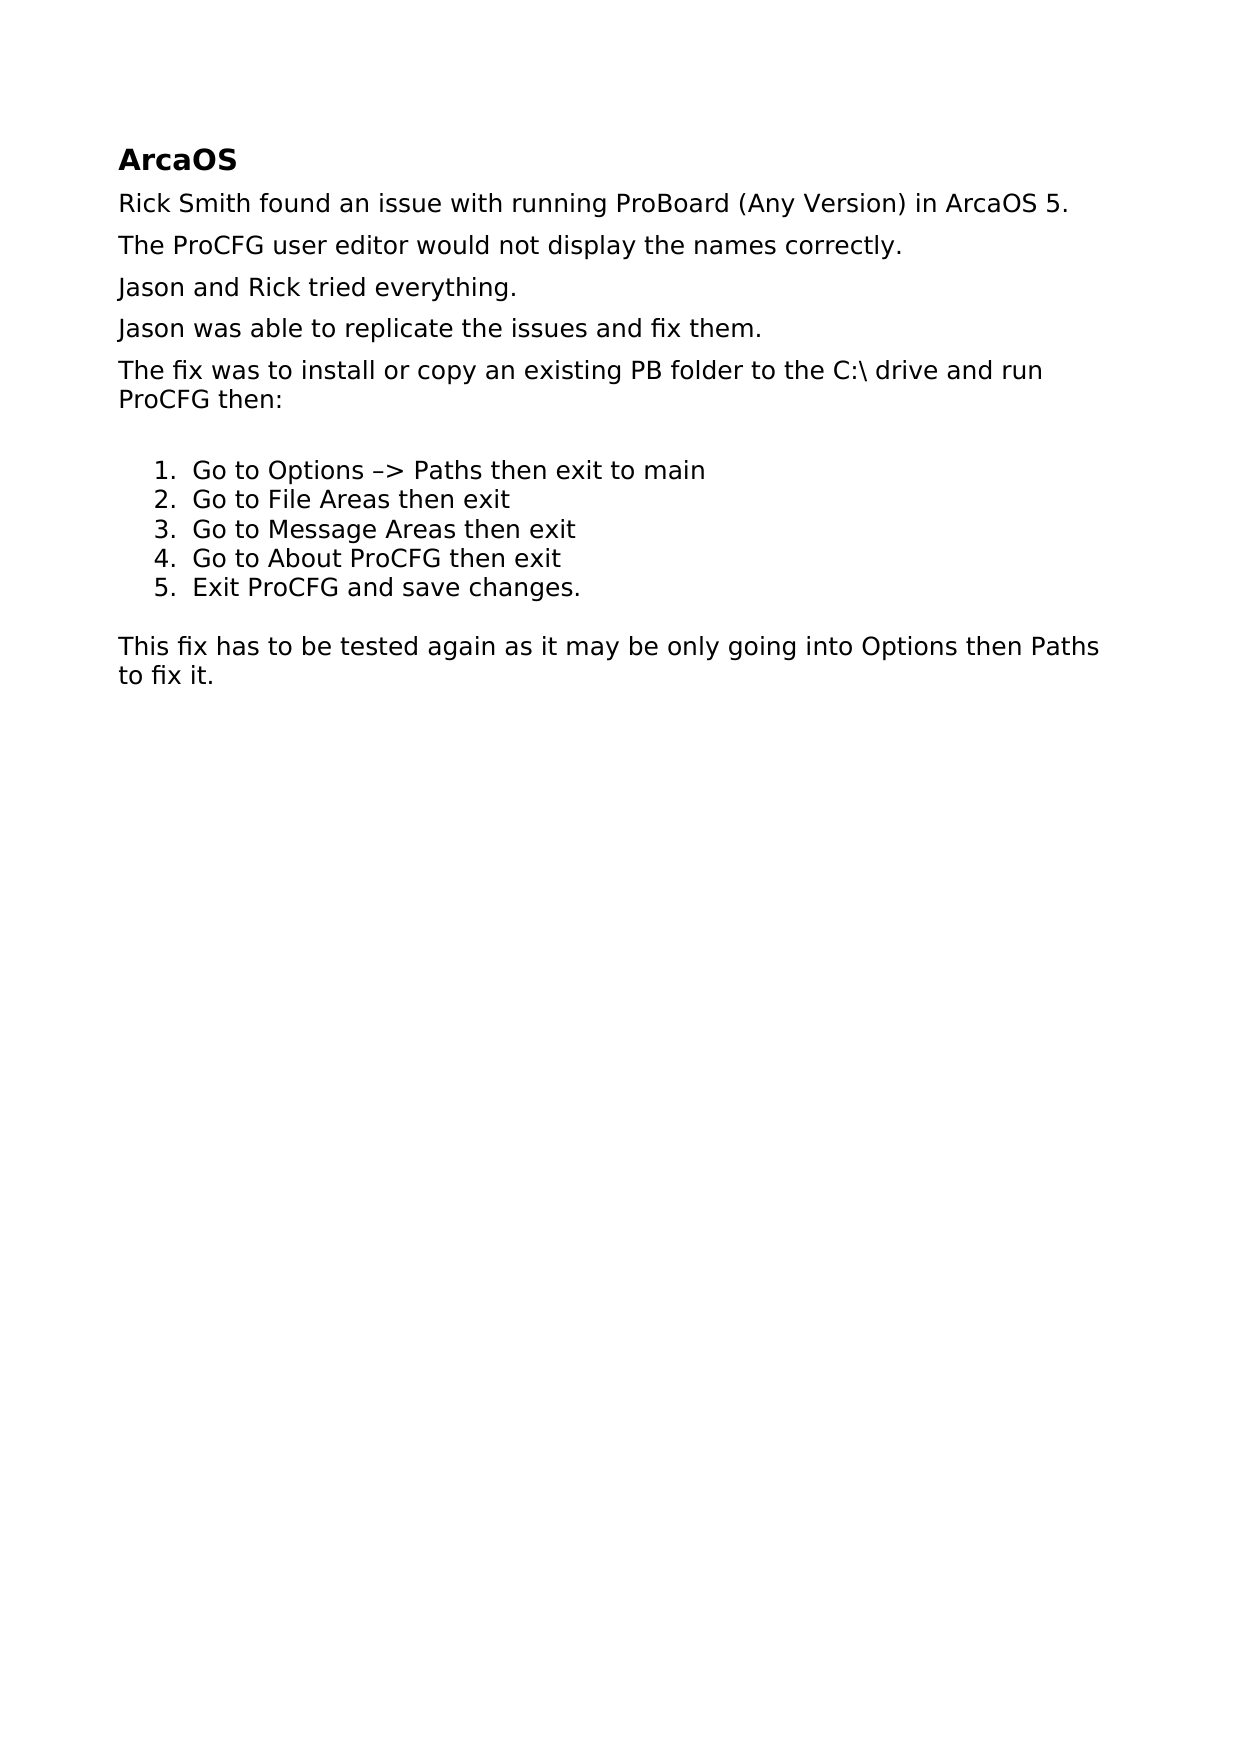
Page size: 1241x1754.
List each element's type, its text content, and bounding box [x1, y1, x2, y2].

list Go to File Areas then exit [177, 486, 1122, 515]
subtitle ArcaOS [118, 143, 1122, 177]
text The fix was to install or copy an existing PB folder to the C:\ drive and run ProCFG then: [118, 356, 1122, 414]
text Jason was able to replicate the issues and fix them. [118, 314, 1122, 344]
list Go to Message Areas then exit [177, 515, 1122, 544]
list Go to About ProCFG then exit [177, 544, 1122, 573]
text This fix has to be tested again as it may be only going into Options then Paths to fix it. [118, 632, 1122, 690]
text Jason and Rick tried everything. [118, 273, 1122, 302]
list Exit ProCFG and save changes. [177, 573, 1122, 602]
list Go to Options –> Paths then exit to main [177, 457, 1122, 486]
text Rick Smith found an issue with running ProBoard (Any Version) in ArcaOS 5. [118, 189, 1122, 219]
text The ProCFG user editor would not display the names correctly. [118, 231, 1122, 260]
